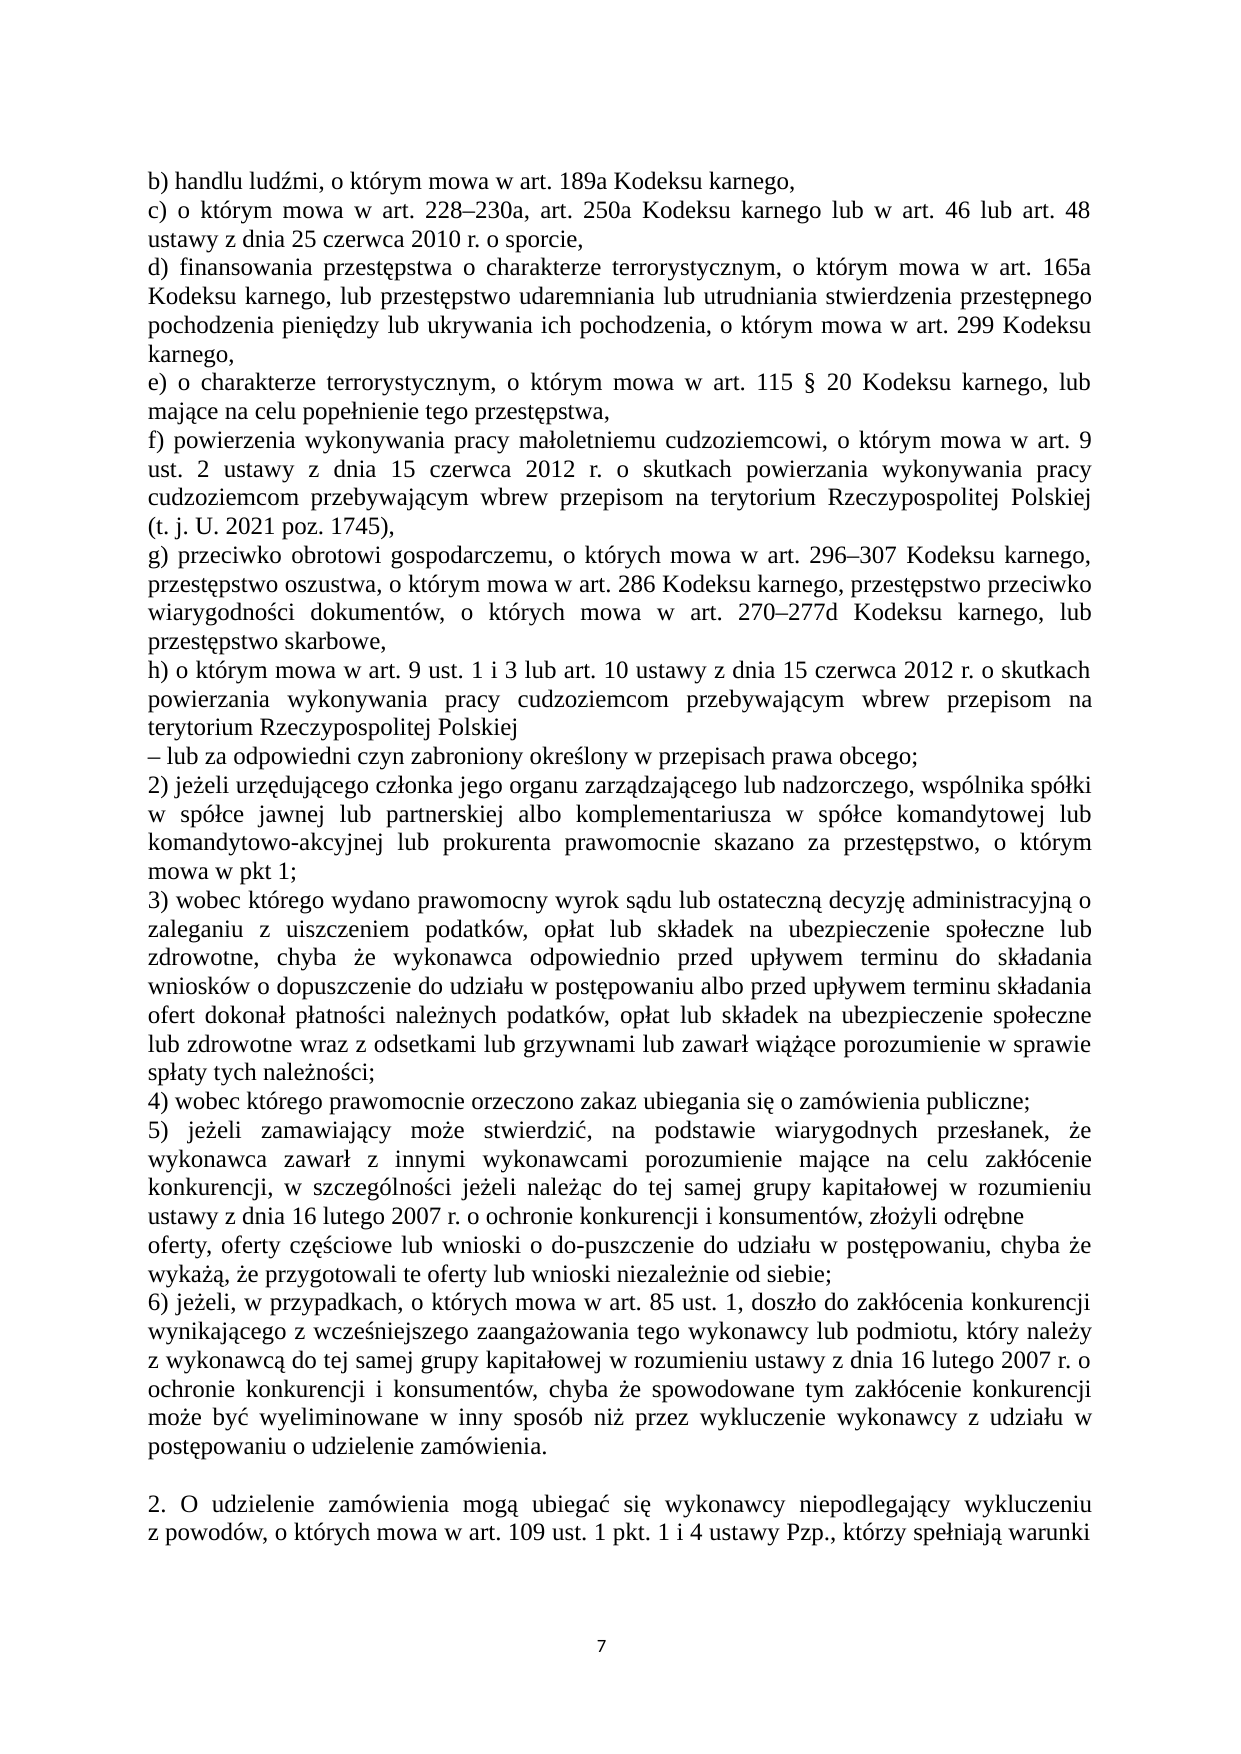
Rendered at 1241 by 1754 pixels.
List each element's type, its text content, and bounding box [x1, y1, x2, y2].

text 4) wobec którego prawomocnie orzeczono zakaz ubiegania się o zamówienia publiczne; [148, 1086, 1093, 1115]
text 2) jeżeli urzędującego członka jego organu zarządzającego lub nadzorczego, wspólnika spółki w spółce jawnej lub partnerskiej albo komplementariusza w spółce komandytowej lub komandytowo-akcyjnej lub prokurenta prawomocnie skazano za przestępstwo, o którym mowa w pkt 1; [148, 770, 1093, 885]
text – lub za odpowiedni czyn zabroniony określony w przepisach prawa obcego; [148, 741, 1093, 770]
text oferty, oferty częściowe lub wnioski o do-puszczenie do udziału w postępowaniu, chyba że wykażą, że przygotowali te oferty lub wnioski niezależnie od siebie; [148, 1230, 1093, 1287]
text c) o którym mowa w art. 228–230a, art. 250a Kodeksu karnego lub w art. 46 lub art. 48 ustawy z dnia 25 czerwca 2010 r. o sporcie, [148, 195, 1093, 252]
text b) handlu ludźmi, o którym mowa w art. 189a Kodeksu karnego, [148, 166, 1093, 195]
text h) o którym mowa w art. 9 ust. 1 i 3 lub art. 10 ustawy z dnia 15 czerwca 2012 r. o skutkach powierzania wykonywania pracy cudzoziemcom przebywającym wbrew przepisom na terytorium Rzeczypospolitej Polskiej [148, 655, 1093, 741]
text e) o charakterze terrorystycznym, o którym mowa w art. 115 § 20 Kodeksu karnego, lub mające na celu popełnienie tego przestępstwa, [148, 367, 1093, 425]
text g) przeciwko obrotowi gospodarczemu, o których mowa w art. 296–307 Kodeksu karnego, przestępstwo oszustwa, o którym mowa w art. 286 Kodeksu karnego, przestępstwo przeciwko wiarygodności dokumentów, o których mowa w art. 270–277d Kodeksu karnego, lub przestępstwo skarbowe, [148, 540, 1093, 655]
text 3) wobec którego wydano prawomocny wyrok sądu lub ostateczną decyzję administracyjną o zaleganiu z uiszczeniem podatków, opłat lub składek na ubezpieczenie społeczne lub zdrowotne, chyba że wykonawca odpowiednio przed upływem terminu do składania wniosków o dopuszczenie do udziału w postępowaniu albo przed upływem terminu składania ofert dokonał płatności należnych podatków, opłat lub składek na ubezpieczenie społeczne lub zdrowotne wraz z odsetkami lub grzywnami lub zawarł wiążące porozumienie w sprawie spłaty tych należności; [148, 885, 1093, 1086]
text f) powierzenia wykonywania pracy małoletniemu cudzoziemcowi, o którym mowa w art. 9 ust. 2 ustawy z dnia 15 czerwca 2012 r. o skutkach powierzania wykonywania pracy cudzoziemcom przebywającym wbrew przepisom na terytorium Rzeczypospolitej Polskiej (t. j. U. 2021 poz. 1745), [148, 425, 1093, 540]
text d) finansowania przestępstwa o charakterze terrorystycznym, o którym mowa w art. 165a Kodeksu karnego, lub przestępstwo udaremniania lub utrudniania stwierdzenia przestępnego pochodzenia pieniędzy lub ukrywania ich pochodzenia, o którym mowa w art. 299 Kodeksu karnego, [148, 252, 1093, 367]
text 6) jeżeli, w przypadkach, o których mowa w art. 85 ust. 1, doszło do zakłócenia konkurencji wynikającego z wcześniejszego zaangażowania tego wykonawcy lub podmiotu, który należy z wykonawcą do tej samej grupy kapitałowej w rozumieniu ustawy z dnia 16 lutego 2007 r. o ochronie konkurencji i konsumentów, chyba że spowodowane tym zakłócenie konkurencji może być wyeliminowane w inny sposób niż przez wykluczenie wykonawcy z udziału w postępowaniu o udzielenie zamówienia. [148, 1287, 1093, 1460]
text 2. O udzielenie zamówienia mogą ubiegać się wykonawcy niepodlegający wykluczeniu z powodów, o których mowa w art. 109 ust. 1 pkt. 1 i 4 ustawy Pzp., którzy spełniają warunki [148, 1489, 1093, 1546]
text 5) jeżeli zamawiający może stwierdzić, na podstawie wiarygodnych przesłanek, że wykonawca zawarł z innymi wykonawcami porozumienie mające na celu zakłócenie konkurencji, w szczególności jeżeli należąc do tej samej grupy kapitałowej w rozumieniu ustawy z dnia 16 lutego 2007 r. o ochronie konkurencji i konsumentów, złożyli odrębne [148, 1115, 1093, 1230]
